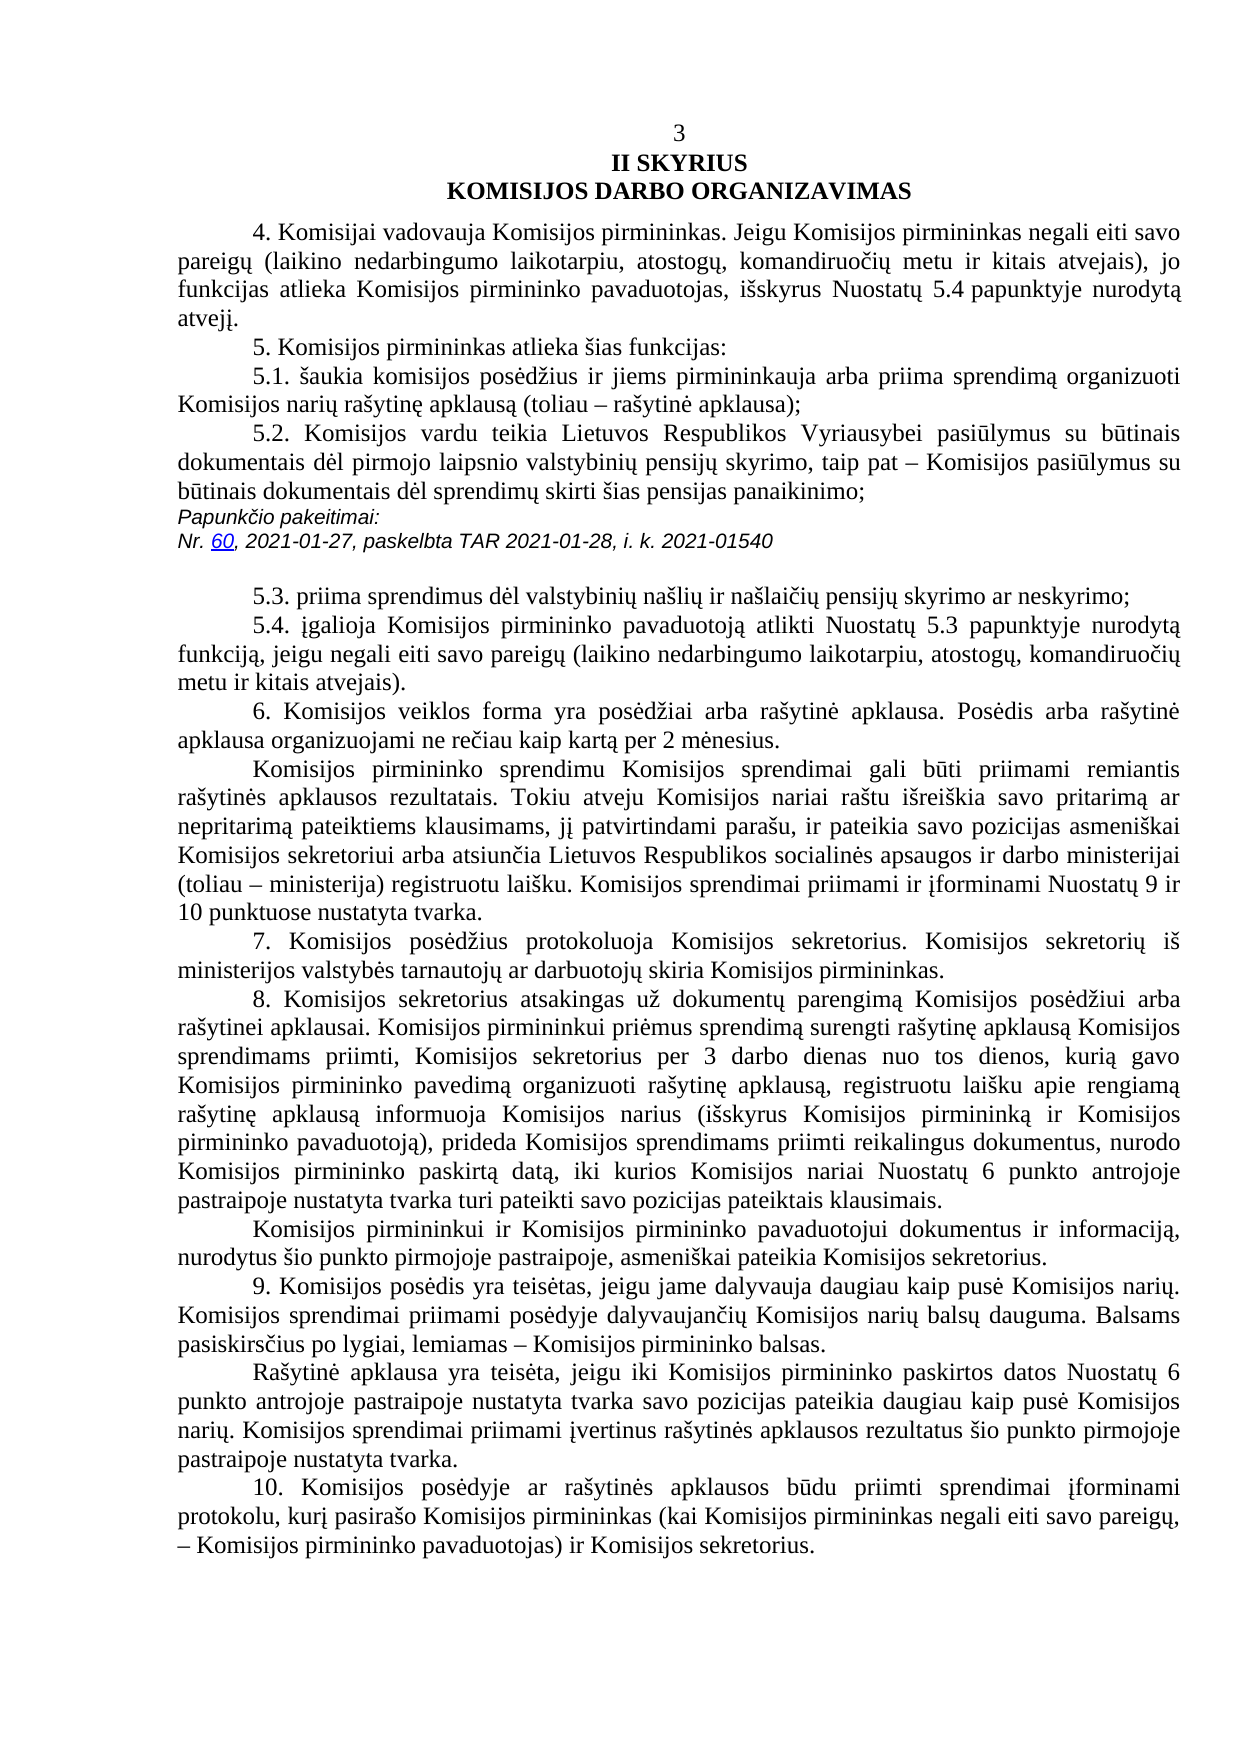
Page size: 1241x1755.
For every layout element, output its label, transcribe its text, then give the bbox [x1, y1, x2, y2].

text II SKYRIUS [177, 148, 1181, 176]
text 8. Komisijos sekretorius atsakingas už dokumentų parengimą Komisijos posėdžiui arba rašytinei apklausai. Komisijos pirmininkui priėmus sprendimą surengti rašytinę apklausą Komisijos sprendimams priimti, Komisijos sekretorius per 3 darbo dienas nuo tos dienos, kurią gavo Komisijos pirmininko pavedimą organizuoti rašytinę apklausą, registruotu laišku apie rengiamą rašytinę apklausą informuoja Komisijos narius (išskyrus Komisijos pirmininką ir Komisijos pirmininko pavaduotoją), prideda Komisijos sprendimams priimti reikalingus dokumentus, nurodo Komisijos pirmininko paskirtą datą, iki kurios Komisijos nariai Nuostatų 6 punkto antrojoje pastraipoje nustatyta tvarka turi pateikti savo pozicijas pateiktais klausimais. [177, 984, 1181, 1214]
text Papunkčio pakeitimai: [177, 504, 1181, 528]
text Komisijos pirmininko sprendimu Komisijos sprendimai gali būti priimami remiantis rašytinės apklausos rezultatais. Tokiu atveju Komisijos nariai raštu išreiškia savo pritarimą ar nepritarimą pateiktiems klausimams, jį patvirtindami parašu, ir pateikia savo pozicijas asmeniškai Komisijos sekretoriui arba atsiunčia Lietuvos Respublikos socialinės apsaugos ir darbo ministerijai (toliau – ministerija) registruotu laišku. Komisijos sprendimai priimami ir įforminami Nuostatų 9 ir 10 punktuose nustatyta tvarka. [177, 754, 1181, 926]
text 4. Komisijai vadovauja Komisijos pirmininkas. Jeigu Komisijos pirmininkas negali eiti savo pareigų (laikino nedarbingumo laikotarpiu, atostogų, komandiruočių metu ir kitais atvejais), jo funkcijas atlieka Komisijos pirmininko pavaduotojas, išskyrus Nuostatų 5.4 papunktyje nurodytą atvejį. [177, 217, 1181, 332]
text Rašytinė apklausa yra teisėta, jeigu iki Komisijos pirmininko paskirtos datos Nuostatų 6 punkto antrojoje pastraipoje nustatyta tvarka savo pozicijas pateikia daugiau kaip pusė Komisijos narių. Komisijos sprendimai priimami įvertinus rašytinės apklausos rezultatus šio punkto pirmojoje pastraipoje nustatyta tvarka. [177, 1357, 1181, 1472]
text 10. Komisijos posėdyje ar rašytinės apklausos būdu priimti sprendimai įforminami protokolu, kurį pasirašo Komisijos pirmininkas (kai Komisijos pirmininkas negali eiti savo pareigų, – Komisijos pirmininko pavaduotojas) ir Komisijos sekretorius. [177, 1472, 1181, 1559]
text 7. Komisijos posėdžius protokoluoja Komisijos sekretorius. Komisijos sekretorių iš ministerijos valstybės tarnautojų ar darbuotojų skiria Komisijos pirmininkas. [177, 926, 1181, 984]
text 6. Komisijos veiklos forma yra posėdžiai arba rašytinė apklausa. Posėdis arba rašytinė apklausa organizuojami ne rečiau kaip kartą per 2 mėnesius. [177, 696, 1181, 754]
text KOMISIJOS DARBO ORGANIZAVIMAS [177, 176, 1181, 205]
text Nr. 60, 2021-01-27, paskelbta TAR 2021-01-28, i. k. 2021-01540 [177, 528, 1181, 552]
text 5.2. Komisijos vardu teikia Lietuvos Respublikos Vyriausybei pasiūlymus su būtinais dokumentais dėl pirmojo laipsnio valstybinių pensijų skyrimo, taip pat – Komisijos pasiūlymus su būtinais dokumentais dėl sprendimų skirti šias pensijas panaikinimo; [177, 418, 1181, 504]
text 5.1. šaukia komisijos posėdžius ir jiems pirmininkauja arba priima sprendimą organizuoti Komisijos narių rašytinę apklausą (toliau – rašytinė apklausa); [177, 361, 1181, 418]
text 9. Komisijos posėdis yra teisėtas, jeigu jame dalyvauja daugiau kaip pusė Komisijos narių. Komisijos sprendimai priimami posėdyje dalyvaujančių Komisijos narių balsų dauguma. Balsams pasiskirsčius po lygiai, lemiamas – Komisijos pirmininko balsas. [177, 1271, 1181, 1357]
text Komisijos pirmininkui ir Komisijos pirmininko pavaduotojui dokumentus ir informaciją, nurodytus šio punkto pirmojoje pastraipoje, asmeniškai pateikia Komisijos sekretorius. [177, 1214, 1181, 1271]
text 5.4. įgalioja Komisijos pirmininko pavaduotoją atlikti Nuostatų 5.3 papunktyje nurodytą funkciją, jeigu negali eiti savo pareigų (laikino nedarbingumo laikotarpiu, atostogų, komandiruočių metu ir kitais atvejais). [177, 610, 1181, 696]
text 5. Komisijos pirmininkas atlieka šias funkcijas: [177, 332, 1181, 361]
text 5.3. priima sprendimus dėl valstybinių našlių ir našlaičių pensijų skyrimo ar neskyrimo; [177, 581, 1181, 610]
